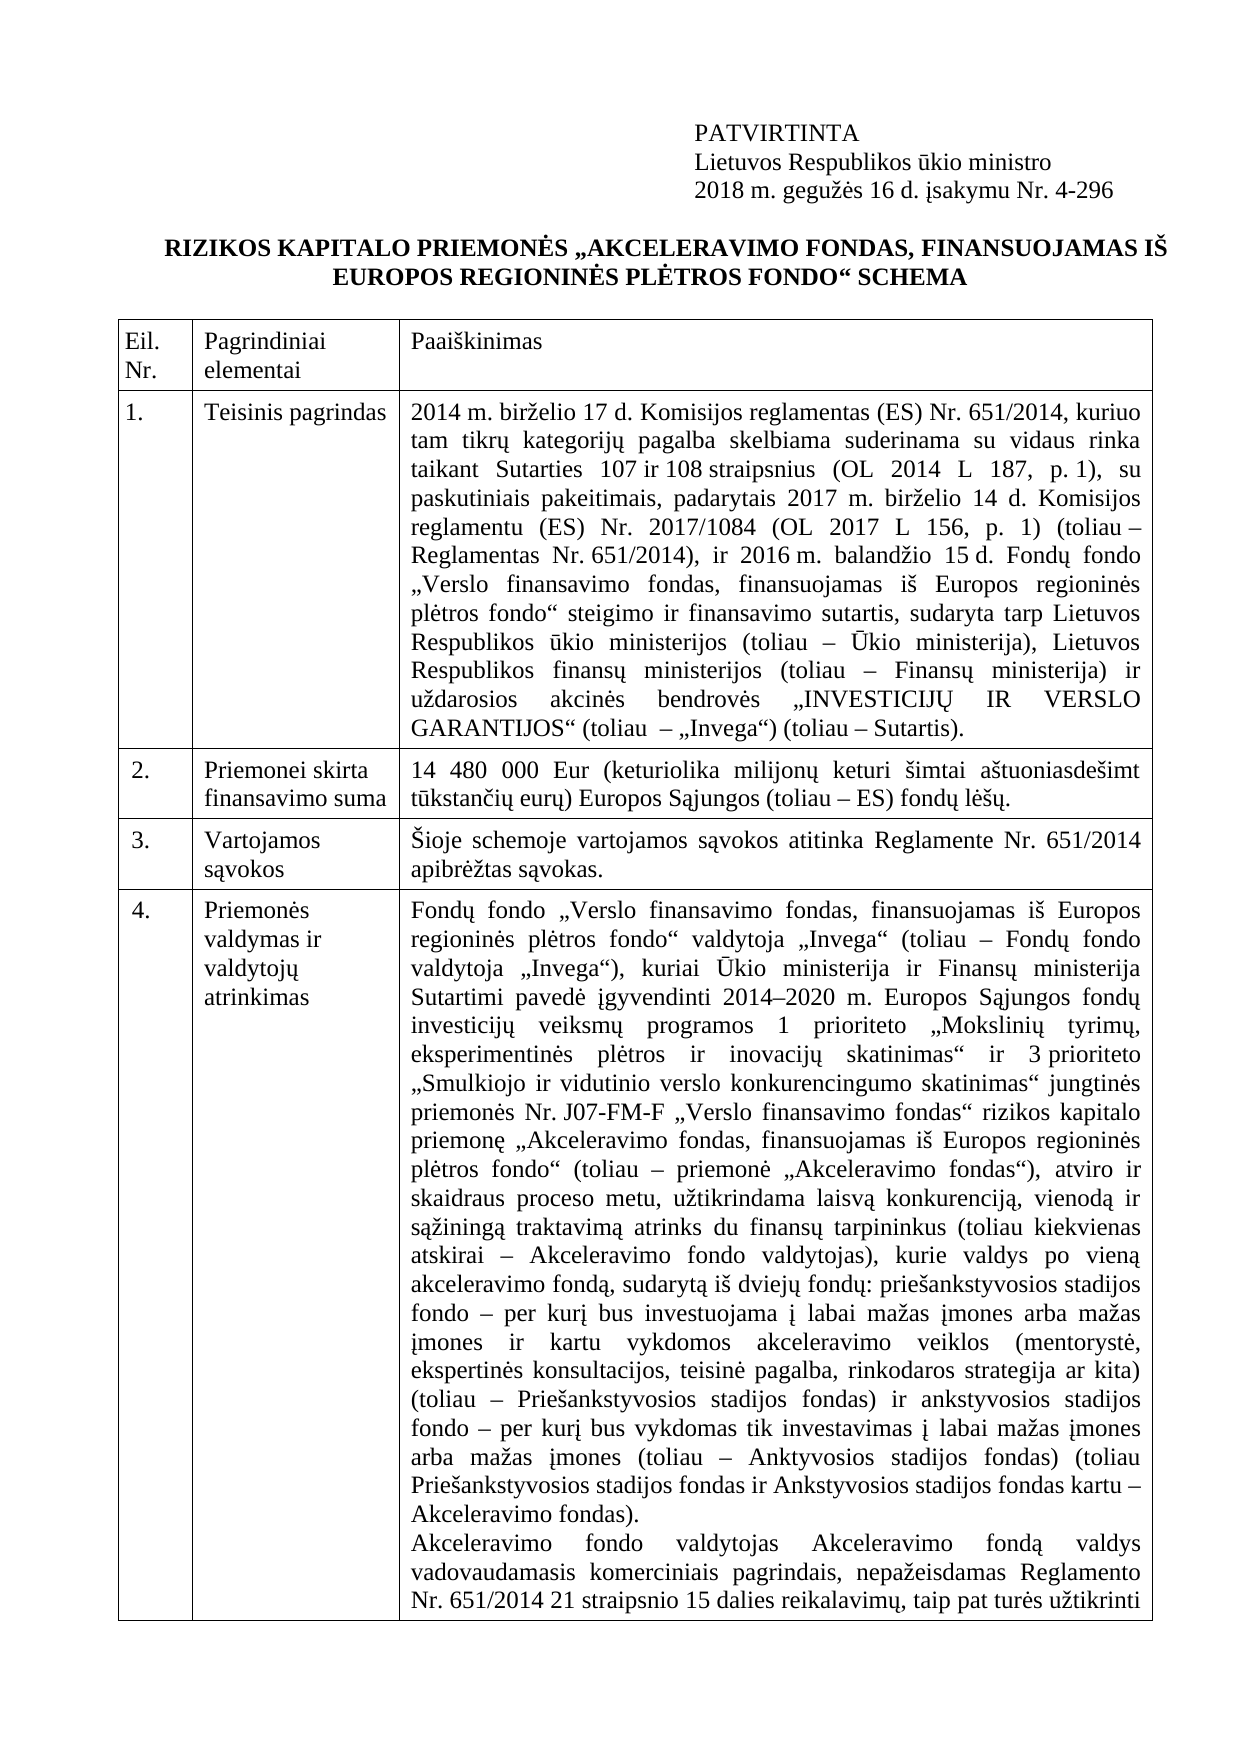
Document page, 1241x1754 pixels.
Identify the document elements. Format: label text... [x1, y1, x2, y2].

table_cell Vartojamos sąvokos [193, 819, 399, 888]
table_cell Priemonei skirta finansavimo suma [193, 749, 399, 818]
table_cell 2014 m. birželio 17 d. Komisijos reglamentas (ES) Nr. 651/2014, kuriuo tam tikrų kategorijų pagalba skelbiama suderinama su vidaus rinka taikant Sutarties 107 ir 108 straipsnius (OL 2014 L 187, p. 1), su paskutiniais pakeitimais, padarytais 2017 m. birželio 14 d. Komisijos reglamentu (ES) Nr. 2017/1084 (OL 2017 L 156, p. 1) (toliau – Reglamentas Nr. 651/2014), ir 2016 m. balandžio 15 d. Fondų fondo „Verslo finansavimo fondas, finansuojamas iš Europos regioninės plėtros fondo“ steigimo ir finansavimo sutartis, sudaryta tarp Lietuvos Respublikos ūkio ministerijos (toliau – Ūkio ministerija), Lietuvos Respublikos finansų ministerijos (toliau – Finansų ministerija) ir uždarosios akcinės bendrovės „Investicijų ir verslo garantijos“ (toliau – „Invega“) (toliau – Sutartis). [400, 391, 1152, 748]
text Lietuvos Respublikos ūkio ministro [694, 147, 1181, 176]
table_cell Fondų fondo „Verslo finansavimo fondas, finansuojamas iš Europos regioninės plėtros fondo“ valdytoja „Invega“ (toliau – Fondų fondo valdytoja „Invega“), kuriai Ūkio ministerija ir Finansų ministerija Sutartimi pavedė įgyvendinti 2014–2020 m. Europos Sąjungos fondų investicijų veiksmų programos 1 prioriteto „Mokslinių tyrimų, eksperimentinės plėtros ir inovacijų skatinimas“ ir 3 prioriteto „Smulkiojo ir vidutinio verslo konkurencingumo skatinimas“ jungtinės priemonės Nr. J07-FM-F „Verslo finansavimo fondas“ rizikos kapitalo priemonę „Akceleravimo fondas, finansuojamas iš Europos regioninės plėtros fondo“ (toliau – priemonė „Akceleravimo fondas“), atviro ir skaidraus proceso metu, užtikrindama laisvą konkurenciją, vienodą ir sąžiningą traktavimą atrinks du finansų tarpininkus (toliau kiekvienas atskirai – Akceleravimo fondo valdytojas), kurie valdys po vieną akceleravimo fondą, sudarytą iš dviejų fondų: priešankstyvosios stadijos fondo – per kurį bus investuojama į labai mažas įmones arba mažas įmones ir kartu vykdomos akceleravimo veiklos (mentorystė, ekspertinės konsultacijos, teisinė pagalba, rinkodaros strategija ar kita) (toliau – Priešankstyvosios stadijos fondas) ir ankstyvosios stadijos fondo – per kurį bus vykdomas tik investavimas į labai mažas įmones arba mažas įmones (toliau – Anktyvosios stadijos fondas) (toliau Priešankstyvosios stadijos fondas ir Ankstyvosios stadijos fondas kartu – Akceleravimo fondas). Akceleravimo fondo valdytojas Akceleravimo fondą valdys vadovaudamasis komerciniais pagrindais, nepažeisdamas Reglamento Nr. 651/2014 21 straipsnio 15 dalies reikalavimų, taip pat turės užtikrinti [400, 890, 1152, 1620]
text PATVIRTINTA [694, 118, 1181, 147]
table_cell 1. [119, 391, 192, 748]
table_cell 3. [119, 819, 192, 888]
table_cell 14 480 000 Eur (keturiolika milijonų keturi šimtai aštuoniasdešimt tūkstančių eurų) Europos Sąjungos (toliau – ES) fondų lėšų. [400, 749, 1152, 818]
table_header Paaiškinimas [400, 320, 1152, 390]
text 2018 m. gegužės 16 d. įsakymu Nr. 4-296 [694, 176, 1181, 204]
table_header Pagrindiniai elementai [193, 320, 399, 390]
table_header Eil. Nr. [119, 320, 192, 390]
table_cell Teisinis pagrindas [193, 391, 399, 748]
text RIZIKOS KAPITALO PRIEMONĖS „AKCELERAVIMO FONDAS, FINANSUOJAMAS IŠ EUROPOS REGIONINĖS PLĖTROS FONDO“ SCHEMA [118, 233, 1181, 291]
table_cell Šioje schemoje vartojamos sąvokos atitinka Reglamente Nr. 651/2014 apibrėžtas sąvokas. [400, 819, 1152, 888]
table_cell 2. [119, 749, 192, 818]
table_cell 4. [119, 890, 192, 1620]
table_cell Priemonės valdymas ir valdytojų atrinkimas [193, 890, 399, 1620]
